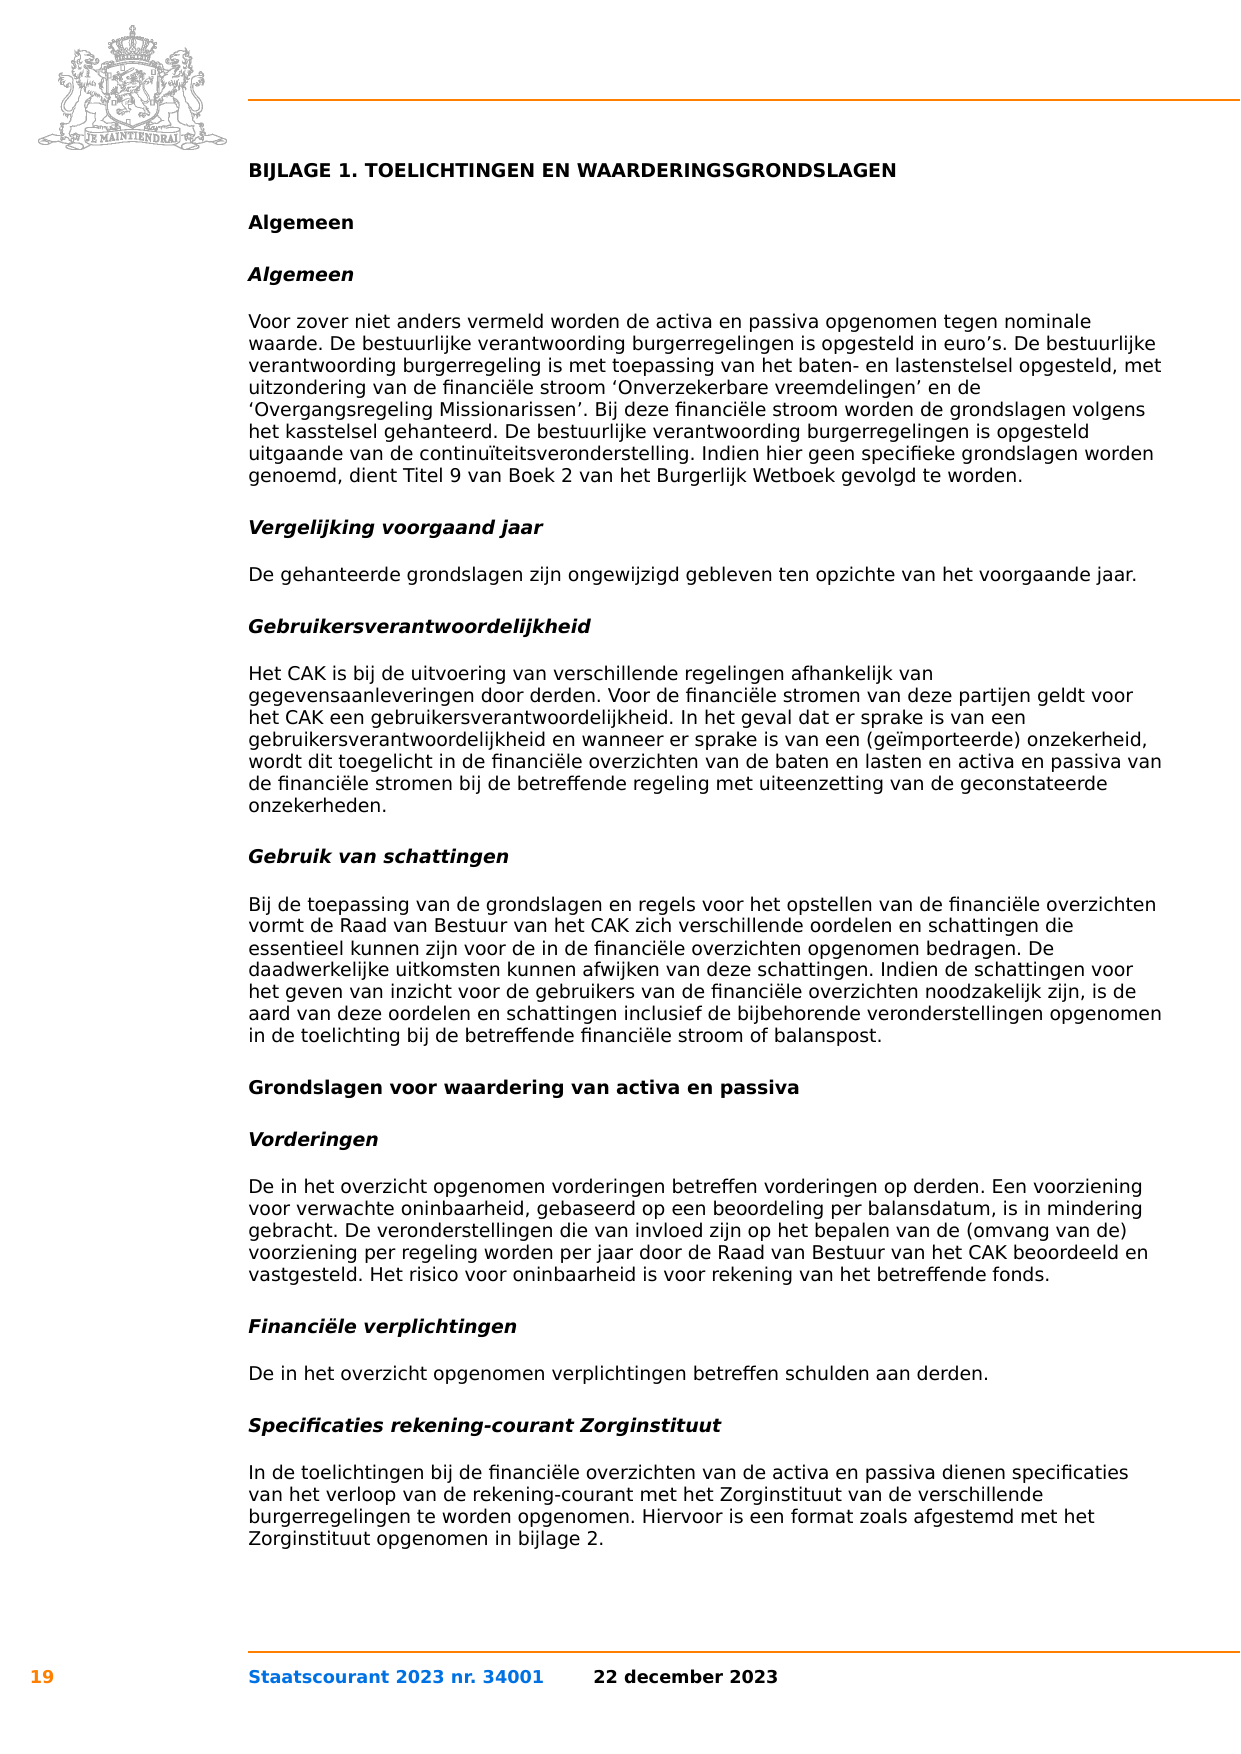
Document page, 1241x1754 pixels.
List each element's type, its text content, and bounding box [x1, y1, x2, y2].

subtitle BIJLAGE 1. TOELICHTINGEN EN WAARDERINGSGRONDSLAGEN [248, 160, 1163, 182]
subtitle Vorderingen [248, 1129, 1163, 1151]
subtitle Gebruik van schattingen [248, 846, 1163, 868]
subtitle Grondslagen voor waardering van activa en passiva [248, 1077, 1163, 1099]
text Bij de toepassing van de grondslagen en regels voor het opstellen van de financiële overzichten vormt de Raad van Bestuur van het CAK zich verschillende oordelen en schattingen die essentieel kunnen zijn voor de in de financiële overzichten opgenomen bedragen. De daadwerkelijke uitkomsten kunnen afwijken van deze schattingen. Indien de schattingen voor het geven van inzicht voor de gebruikers van de financiële overzichten noodzakelijk zijn, is de aard van deze oordelen en schattingen inclusief de bijbehorende veronderstellingen opgenomen in de toelichting bij de betreffende financiële stroom of balanspost. [248, 893, 1163, 1047]
subtitle Vergelijking voorgaand jaar [248, 517, 1163, 539]
subtitle Gebruikersverantwoordelijkheid [248, 616, 1163, 638]
text De in het overzicht opgenomen verplichtingen betreffen schulden aan derden. [248, 1363, 1163, 1385]
subtitle Specificaties rekening-courant Zorginstituut [248, 1415, 1163, 1437]
text Voor zover niet anders vermeld worden de activa en passiva opgenomen tegen nominale waarde. De bestuurlijke verantwoording burgerregelingen is opgesteld in euro’s. De bestuurlijke verantwoording burgerregeling is met toepassing van het baten- en lastenstelsel opgesteld, met uitzondering van de financiële stroom ‘Onverzekerbare vreemdelingen’ en de ‘Overgangsregeling Missionarissen’. Bij deze financiële stroom worden de grondslagen volgens het kasstelsel gehanteerd. De bestuurlijke verantwoording burgerregelingen is opgesteld uitgaande van de continuïteitsveronderstelling. Indien hier geen specifieke grondslagen worden genoemd, dient Titel 9 van Boek 2 van het Burgerlijk Wetboek gevolgd te worden. [248, 311, 1163, 487]
subtitle Algemeen [248, 212, 1163, 234]
text De gehanteerde grondslagen zijn ongewijzigd gebleven ten opzichte van het voorgaande jaar. [248, 564, 1163, 586]
picture [38, 25, 227, 150]
subtitle Financiële verplichtingen [248, 1316, 1163, 1338]
subtitle Algemeen [248, 264, 1163, 286]
text In de toelichtingen bij de financiële overzichten van de activa en passiva dienen specificaties van het verloop van de rekening-courant met het Zorginstituut van de verschillende burgerregelingen te worden opgenomen. Hiervoor is een format zoals afgestemd met het Zorginstituut opgenomen in bijlage 2. [248, 1462, 1163, 1550]
text De in het overzicht opgenomen vorderingen betreffen vorderingen op derden. Een voorziening voor verwachte oninbaarheid, gebaseerd op een beoordeling per balansdatum, is in mindering gebracht. De veronderstellingen die van invloed zijn op het bepalen van de (omvang van de) voorziening per regeling worden per jaar door de Raad van Bestuur van het CAK beoordeeld en vastgesteld. Het risico voor oninbaarheid is voor rekening van het betreffende fonds. [248, 1176, 1163, 1286]
text Het CAK is bij de uitvoering van verschillende regelingen afhankelijk van gegevensaanleveringen door derden. Voor de financiële stromen van deze partijen geldt voor het CAK een gebruikersverantwoordelijkheid. In het geval dat er sprake is van een gebruikersverantwoordelijkheid en wanneer er sprake is van een (geïmporteerde) onzekerheid, wordt dit toegelicht in de financiële overzichten van de baten en lasten en activa en passiva van de financiële stromen bij de betreffende regeling met uiteenzetting van de geconstateerde onzekerheden. [248, 663, 1163, 816]
